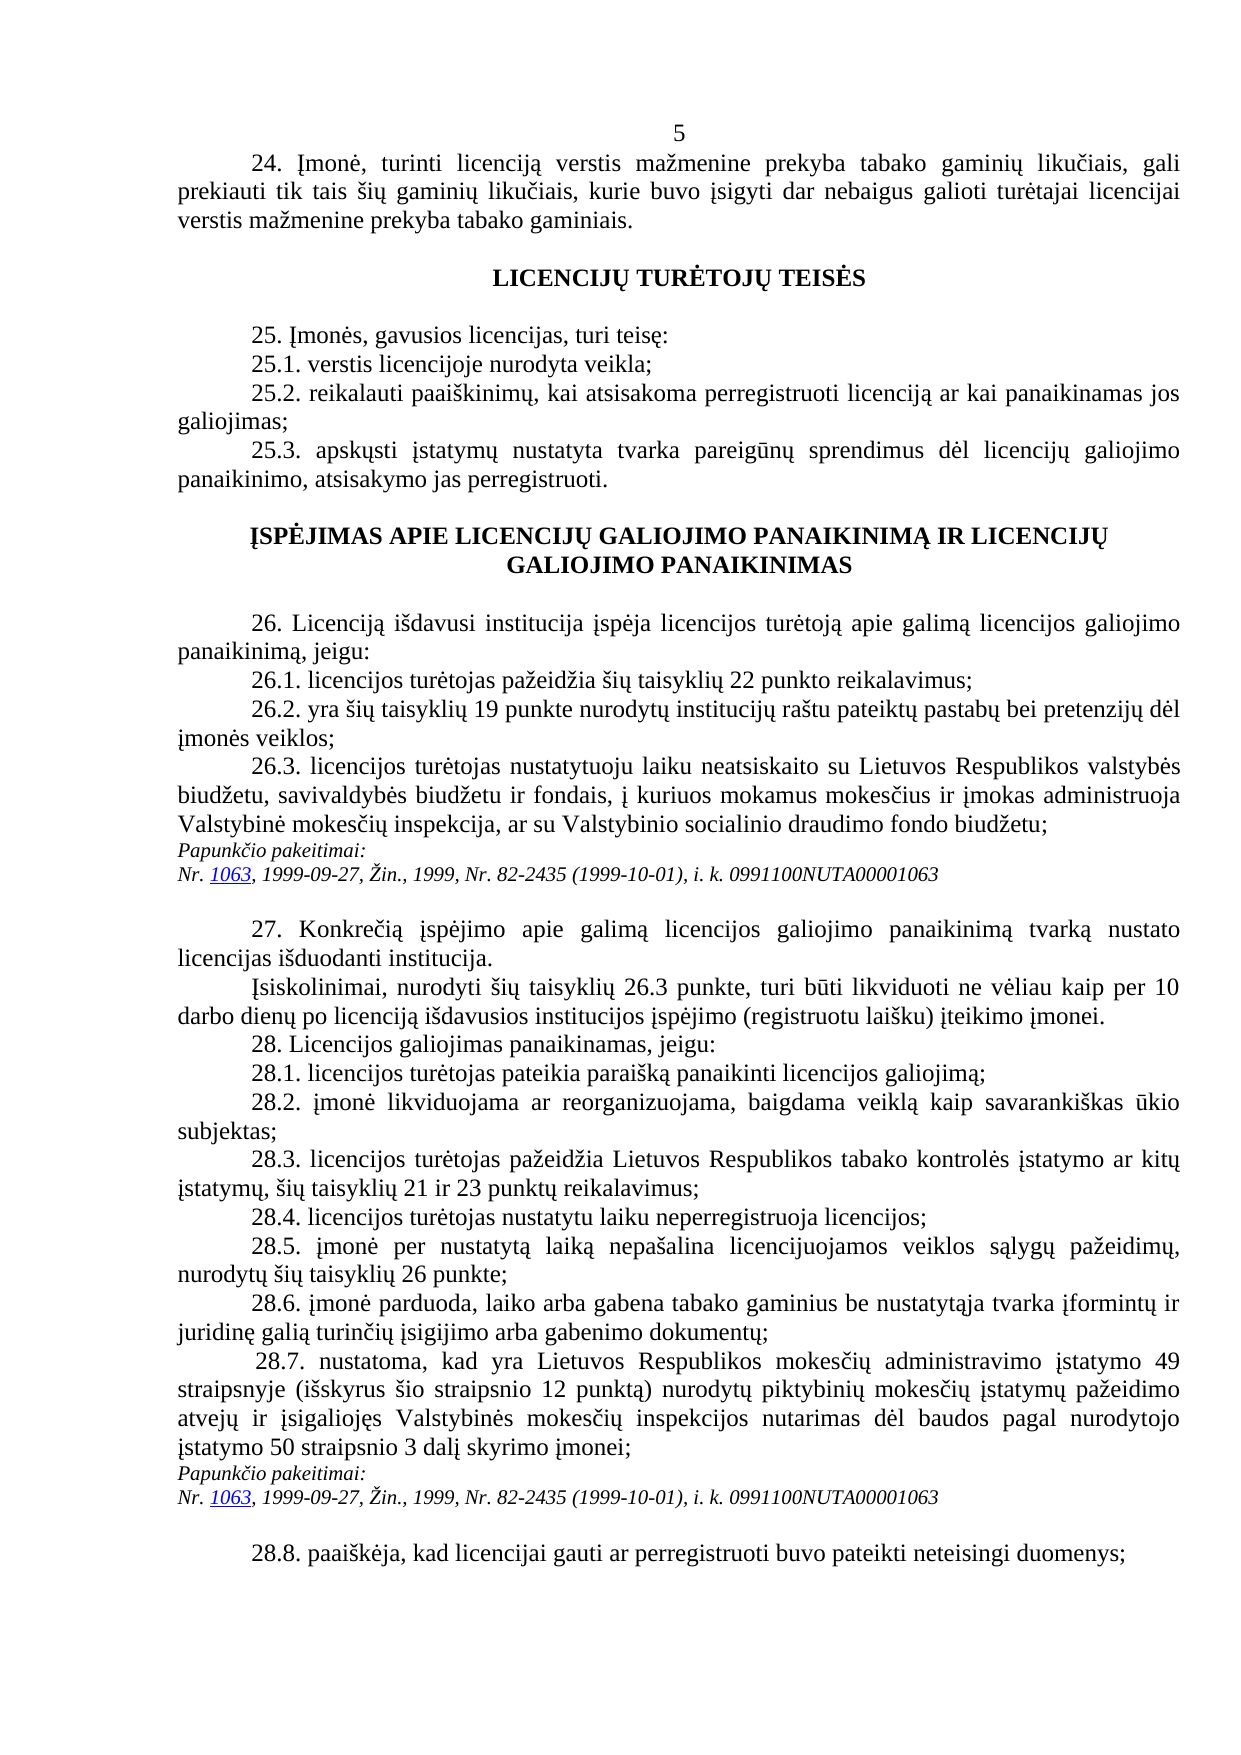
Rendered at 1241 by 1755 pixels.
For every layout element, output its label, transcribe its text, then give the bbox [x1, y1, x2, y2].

text 28.7. nustatoma, kad yra Lietuvos Respublikos mokesčių administravimo įstatymo 49 straipsnyje (išskyrus šio straipsnio 12 punktą) nurodytų piktybinių mokesčių įstatymų pažeidimo atvejų ir įsigaliojęs Valstybinės mokesčių inspekcijos nutarimas dėl baudos pagal nurodytojo įstatymo 50 straipsnio 3 dalį skyrimo įmonei; [177, 1346, 1181, 1461]
text 25.2. reikalauti paaiškinimų, kai atsisakoma perregistruoti licenciją ar kai panaikinamas jos galiojimas; [177, 378, 1181, 435]
text Papunkčio pakeitimai: [177, 838, 1181, 862]
text 24. Įmonė, turinti licenciją verstis mažmenine prekyba tabako gaminių likučiais, gali prekiauti tik tais šių gaminių likučiais, kurie buvo įsigyti dar nebaigus galioti turėtajai licencijai verstis mažmenine prekyba tabako gaminiais. [177, 148, 1181, 234]
text Nr. 1063, 1999-09-27, Žin., 1999, Nr. 82-2435 (1999-10-01), i. k. 0991100NUTA00001063 [177, 1485, 1181, 1509]
text 28.6. įmonė parduoda, laiko arba gabena tabako gaminius be nustatytąja tvarka įformintų ir juridinę galią turinčių įsigijimo arba gabenimo dokumentų; [177, 1288, 1181, 1346]
text 26.2. yra šių taisyklių 19 punkte nurodytų institucijų raštu pateiktų pastabų bei pretenzijų dėl įmonės veiklos; [177, 694, 1181, 751]
text 25.3. apskųsti įstatymų nustatyta tvarka pareigūnų sprendimus dėl licencijų galiojimo panaikinimo, atsisakymo jas perregistruoti. [177, 435, 1181, 493]
text 25.1. verstis licencijoje nurodyta veikla; [177, 349, 1181, 378]
text 28.2. įmonė likviduojama ar reorganizuojama, baigdama veiklą kaip savarankiškas ūkio subjektas; [177, 1087, 1181, 1144]
text 28.5. įmonė per nustatytą laiką nepašalina licencijuojamos veiklos sąlygų pažeidimų, nurodytų šių taisyklių 26 punkte; [177, 1231, 1181, 1288]
text LICENCIJŲ TURĖTOJŲ TEISĖS [177, 263, 1181, 291]
text 26.1. licencijos turėtojas pažeidžia šių taisyklių 22 punkto reikalavimus; [177, 665, 1181, 694]
text 26.3. licencijos turėtojas nustatytuoju laiku neatsiskaito su Lietuvos Respublikos valstybės biudžetu, savivaldybės biudžetu ir fondais, į kuriuos mokamus mokesčius ir įmokas administruoja Valstybinė mokesčių inspekcija, ar su Valstybinio socialinio draudimo fondo biudžetu; [177, 751, 1181, 838]
text Nr. 1063, 1999-09-27, Žin., 1999, Nr. 82-2435 (1999-10-01), i. k. 0991100NUTA00001063 [177, 862, 1181, 886]
text 28.1. licencijos turėtojas pateikia paraišką panaikinti licencijos galiojimą; [177, 1058, 1181, 1087]
text 28.3. licencijos turėtojas pažeidžia Lietuvos Respublikos tabako kontrolės įstatymo ar kitų įstatymų, šių taisyklių 21 ir 23 punktų reikalavimus; [177, 1144, 1181, 1202]
text Papunkčio pakeitimai: [177, 1461, 1181, 1485]
text 26. Licenciją išdavusi institucija įspėja licencijos turėtoją apie galimą licencijos galiojimo panaikinimą, jeigu: [177, 608, 1181, 665]
text 27. Konkrečią įspėjimo apie galimą licencijos galiojimo panaikinimą tvarką nustato licencijas išduodanti institucija. [177, 914, 1181, 972]
text 28.8. paaiškėja, kad licencijai gauti ar perregistruoti buvo pateikti neteisingi duomenys; [177, 1538, 1181, 1566]
text 28. Licencijos galiojimas panaikinamas, jeigu: [177, 1029, 1181, 1058]
text 25. Įmonės, gavusios licencijas, turi teisę: [177, 320, 1181, 349]
text Įsiskolinimai, nurodyti šių taisyklių 26.3 punkte, turi būti likviduoti ne vėliau kaip per 10 darbo dienų po licenciją išdavusios institucijos įspėjimo (registruotu laišku) įteikimo įmonei. [177, 972, 1181, 1029]
text 28.4. licencijos turėtojas nustatytu laiku neperregistruoja licencijos; [177, 1202, 1181, 1231]
text ĮSPĖJIMAS APIE LICENCIJŲ GALIOJIMO PANAIKINIMĄ IR LICENCIJŲ GALIOJIMO PANAIKINIMAS [177, 521, 1181, 579]
